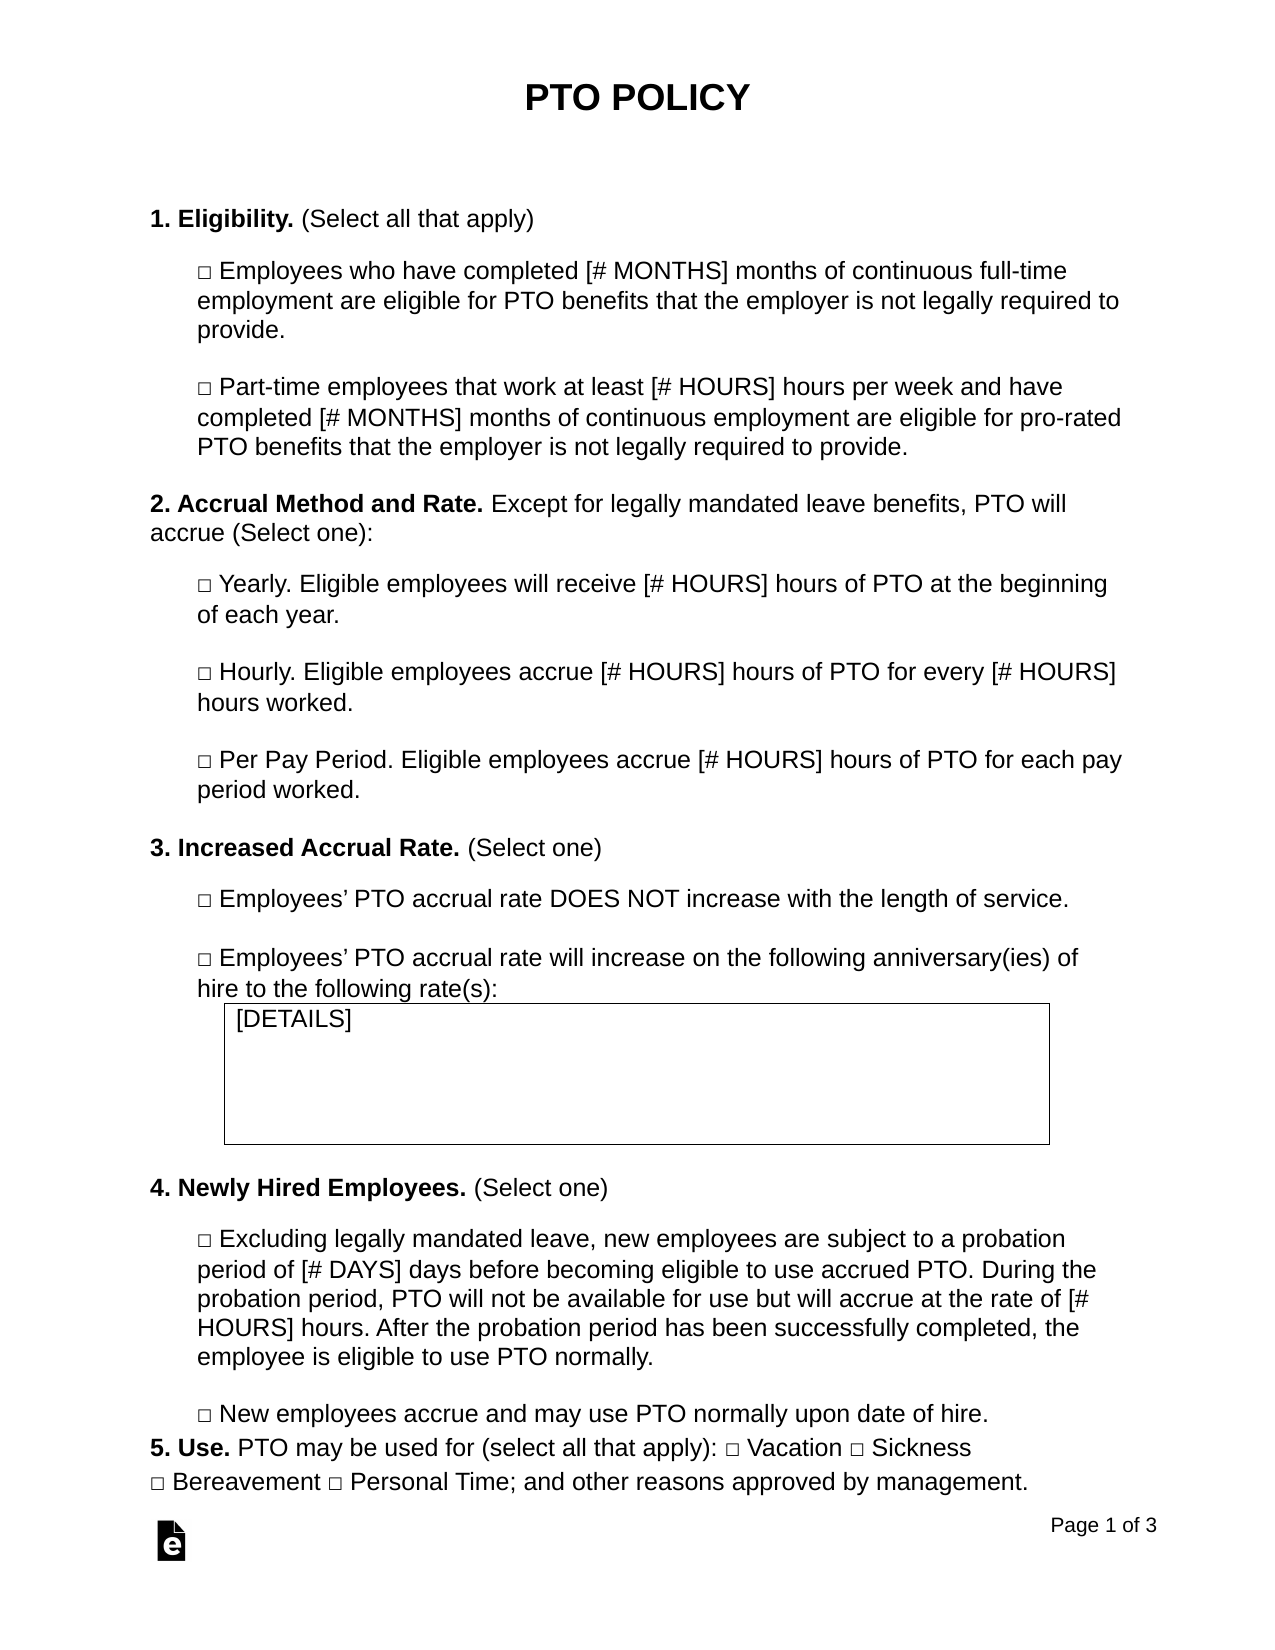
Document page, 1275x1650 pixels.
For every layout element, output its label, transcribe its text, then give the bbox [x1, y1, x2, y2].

text ☐ Employees’ PTO accrual rate DOES NOT increase with the length of service. [197, 881, 1125, 915]
text ☐ Per Pay Period. Eligible employees accrue [# HOURS] hours of PTO for each pay period worked. [197, 741, 1125, 804]
text 1. Eligibility. (Select all that apply) [150, 204, 1125, 233]
table_header [DETAILS] [225, 1004, 1049, 1143]
text ☐ Bereavement ☐ Personal Time; and other reasons approved by management. [150, 1463, 1125, 1497]
text ☐ Yearly. Eligible employees will receive [# HOURS] hours of PTO at the beginning of each year. [197, 566, 1125, 629]
text ☐ Hourly. Eligible employees accrue [# HOURS] hours of PTO for every [# HOURS] hours worked. [197, 654, 1125, 716]
text 2. Accrual Method and Rate. Except for legally mandated leave benefits, PTO will accrue (Select one): [150, 489, 1125, 547]
text ☐ Employees’ PTO accrual rate will increase on the following anniversary(ies) of hire to the following rate(s): [197, 940, 1125, 1003]
text 5. Use. PTO may be used for (select all that apply): ☐ Vacation ☐ Sickness [150, 1429, 1125, 1463]
text PTO POLICY [150, 75, 1125, 118]
text 3. Increased Accrual Rate. (Select one) [150, 833, 1125, 862]
text ☐ Part-time employees that work at least [# HOURS] hours per week and have completed [# MONTHS] months of continuous employment are eligible for pro-rated PTO benefits that the employer is not legally required to provide. [197, 369, 1125, 460]
text ☐ New employees accrue and may use PTO normally upon date of hire. [197, 1395, 1125, 1429]
text ☐ Employees who have completed [# MONTHS] months of continuous full-time employment are eligible for PTO benefits that the employer is not legally required to provide. [197, 252, 1125, 344]
text 4. Newly Hired Employees. (Select one) [150, 1173, 1125, 1202]
text ☐ Excluding legally mandated leave, new employees are subject to a probation period of [# DAYS] days before becoming eligible to use accrued PTO. During the probation period, PTO will not be available for use but will accrue at the rate of [# HOURS] hours. After the probation period has been successfully completed, the employee is eligible to use PTO normally. [197, 1221, 1125, 1370]
